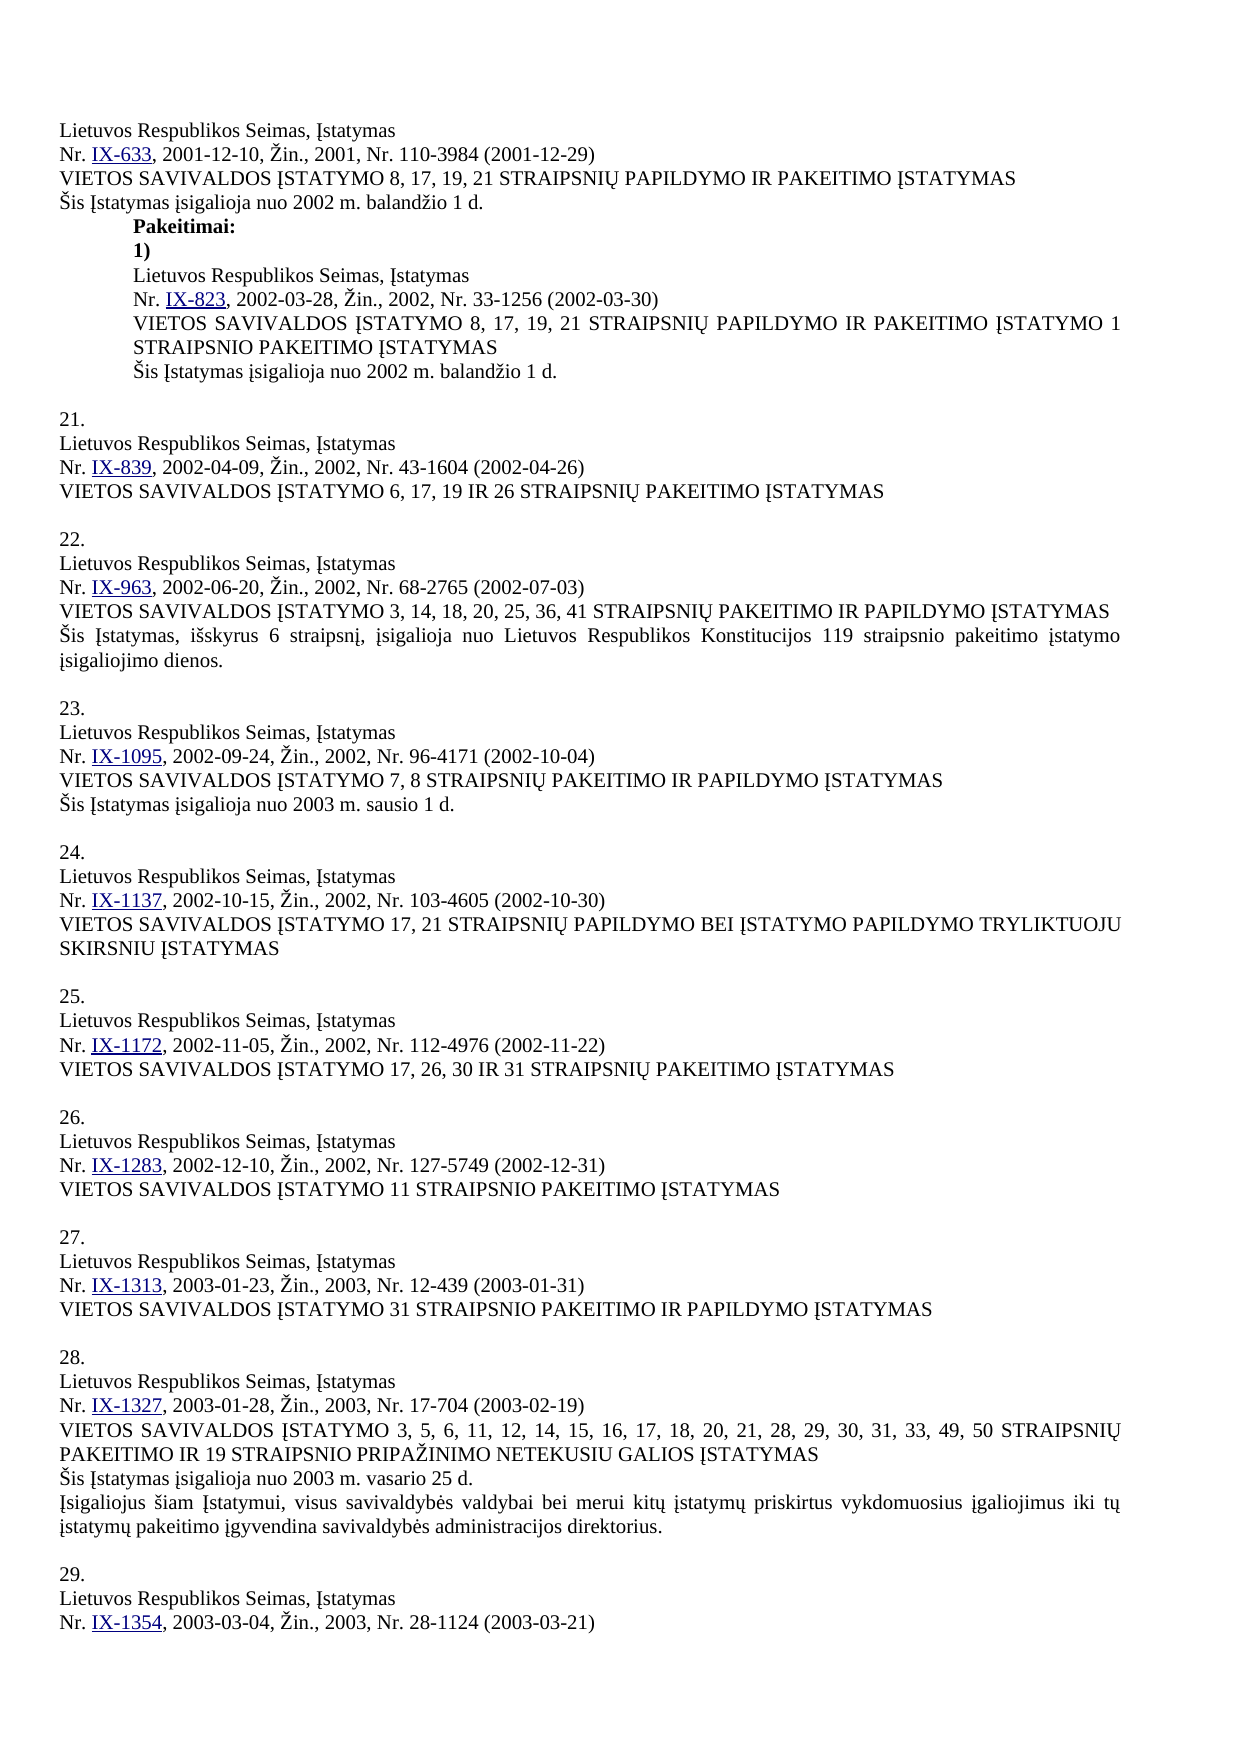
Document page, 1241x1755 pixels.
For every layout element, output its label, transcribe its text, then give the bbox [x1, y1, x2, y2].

text VIETOS SAVIVALDOS ĮSTATYMO 17, 21 STRAIPSNIŲ PAPILDYMO BEI ĮSTATYMO PAPILDYMO TRYLIKTUOJU SKIRSNIU ĮSTATYMAS [59, 912, 1122, 960]
text Lietuvos Respublikos Seimas, Įstatymas [59, 551, 1122, 575]
text Šis Įstatymas įsigalioja nuo 2002 m. balandžio 1 d. [59, 190, 1122, 214]
text 22. [59, 527, 1122, 551]
text 27. [59, 1225, 1122, 1249]
text Lietuvos Respublikos Seimas, Įstatymas [59, 262, 1122, 287]
text Lietuvos Respublikos Seimas, Įstatymas [59, 864, 1122, 888]
text Šis Įstatymas įsigalioja nuo 2003 m. sausio 1 d. [59, 792, 1122, 816]
text Lietuvos Respublikos Seimas, Įstatymas [59, 1369, 1122, 1393]
text Šis Įstatymas, išskyrus 6 straipsnį, įsigalioja nuo Lietuvos Respublikos Konstitucijos 119 straipsnio pakeitimo įstatymo įsigaliojimo dienos. [59, 623, 1122, 672]
text Nr. IX-1327, 2003-01-28, Žin., 2003, Nr. 17-704 (2003-02-19) [59, 1393, 1122, 1417]
text VIETOS SAVIVALDOS ĮSTATYMO 3, 14, 18, 20, 25, 36, 41 STRAIPSNIŲ PAKEITIMO IR PAPILDYMO ĮSTATYMAS [59, 599, 1122, 623]
text Lietuvos Respublikos Seimas, Įstatymas [59, 431, 1122, 455]
text Nr. IX-1354, 2003-03-04, Žin., 2003, Nr. 28-1124 (2003-03-21) [59, 1610, 1122, 1634]
text Lietuvos Respublikos Seimas, Įstatymas [59, 118, 1122, 142]
text VIETOS SAVIVALDOS ĮSTATYMO 11 STRAIPSNIO PAKEITIMO ĮSTATYMAS [59, 1177, 1122, 1201]
text Įsigaliojus šiam Įstatymui, visus savivaldybės valdybai bei merui kitų įstatymų priskirtus vykdomuosius įgaliojimus iki tų įstatymų pakeitimo įgyvendina savivaldybės administracijos direktorius. [59, 1490, 1122, 1538]
text Nr. IX-1137, 2002-10-15, Žin., 2002, Nr. 103-4605 (2002-10-30) [59, 888, 1122, 912]
text Nr. IX-823, 2002-03-28, Žin., 2002, Nr. 33-1256 (2002-03-30) [59, 287, 1122, 311]
text VIETOS SAVIVALDOS ĮSTATYMO 8, 17, 19, 21 STRAIPSNIŲ PAPILDYMO IR PAKEITIMO ĮSTATYMAS [59, 166, 1122, 190]
text Nr. IX-1283, 2002-12-10, Žin., 2002, Nr. 127-5749 (2002-12-31) [59, 1153, 1122, 1177]
text Nr. IX-963, 2002-06-20, Žin., 2002, Nr. 68-2765 (2002-07-03) [59, 575, 1122, 599]
text Lietuvos Respublikos Seimas, Įstatymas [59, 1586, 1122, 1610]
text VIETOS SAVIVALDOS ĮSTATYMO 17, 26, 30 IR 31 STRAIPSNIŲ PAKEITIMO ĮSTATYMAS [59, 1057, 1122, 1081]
text Lietuvos Respublikos Seimas, Įstatymas [59, 1008, 1122, 1032]
text Šis Įstatymas įsigalioja nuo 2002 m. balandžio 1 d. [59, 359, 1122, 383]
text Šis Įstatymas įsigalioja nuo 2003 m. vasario 25 d. [59, 1466, 1122, 1490]
text Nr. IX-633, 2001-12-10, Žin., 2001, Nr. 110-3984 (2001-12-29) [59, 142, 1122, 166]
text Lietuvos Respublikos Seimas, Įstatymas [59, 1129, 1122, 1153]
text 23. [59, 696, 1122, 720]
text 1) [59, 238, 1122, 262]
text 28. [59, 1345, 1122, 1369]
text Lietuvos Respublikos Seimas, Įstatymas [59, 720, 1122, 744]
text 26. [59, 1105, 1122, 1129]
text Lietuvos Respublikos Seimas, Įstatymas [59, 1249, 1122, 1273]
text VIETOS SAVIVALDOS ĮSTATYMO 8, 17, 19, 21 STRAIPSNIŲ PAPILDYMO IR PAKEITIMO ĮSTATYMO 1 STRAIPSNIO PAKEITIMO ĮSTATYMAS [133, 311, 1122, 359]
text VIETOS SAVIVALDOS ĮSTATYMO 7, 8 STRAIPSNIŲ PAKEITIMO IR PAPILDYMO ĮSTATYMAS [59, 768, 1122, 792]
text Nr. IX-1313, 2003-01-23, Žin., 2003, Nr. 12-439 (2003-01-31) [59, 1273, 1122, 1297]
text VIETOS SAVIVALDOS ĮSTATYMO 31 STRAIPSNIO PAKEITIMO IR PAPILDYMO ĮSTATYMAS [59, 1297, 1122, 1321]
text Nr. IX-1172, 2002-11-05, Žin., 2002, Nr. 112-4976 (2002-11-22) [59, 1032, 1122, 1057]
text 21. [59, 407, 1122, 431]
text VIETOS SAVIVALDOS ĮSTATYMO 6, 17, 19 IR 26 STRAIPSNIŲ PAKEITIMO ĮSTATYMAS [59, 479, 1122, 503]
text 24. [59, 840, 1122, 864]
text Nr. IX-1095, 2002-09-24, Žin., 2002, Nr. 96-4171 (2002-10-04) [59, 744, 1122, 768]
text Pakeitimai: [59, 214, 1122, 238]
text 25. [59, 984, 1122, 1008]
text Nr. IX-839, 2002-04-09, Žin., 2002, Nr. 43-1604 (2002-04-26) [59, 455, 1122, 479]
text 29. [59, 1562, 1122, 1586]
text VIETOS SAVIVALDOS ĮSTATYMO 3, 5, 6, 11, 12, 14, 15, 16, 17, 18, 20, 21, 28, 29, 30, 31, 33, 49, 50 STRAIPSNIŲ PAKEITIMO IR 19 STRAIPSNIO PRIPAŽINIMO NETEKUSIU GALIOS ĮSTATYMAS [59, 1417, 1122, 1466]
